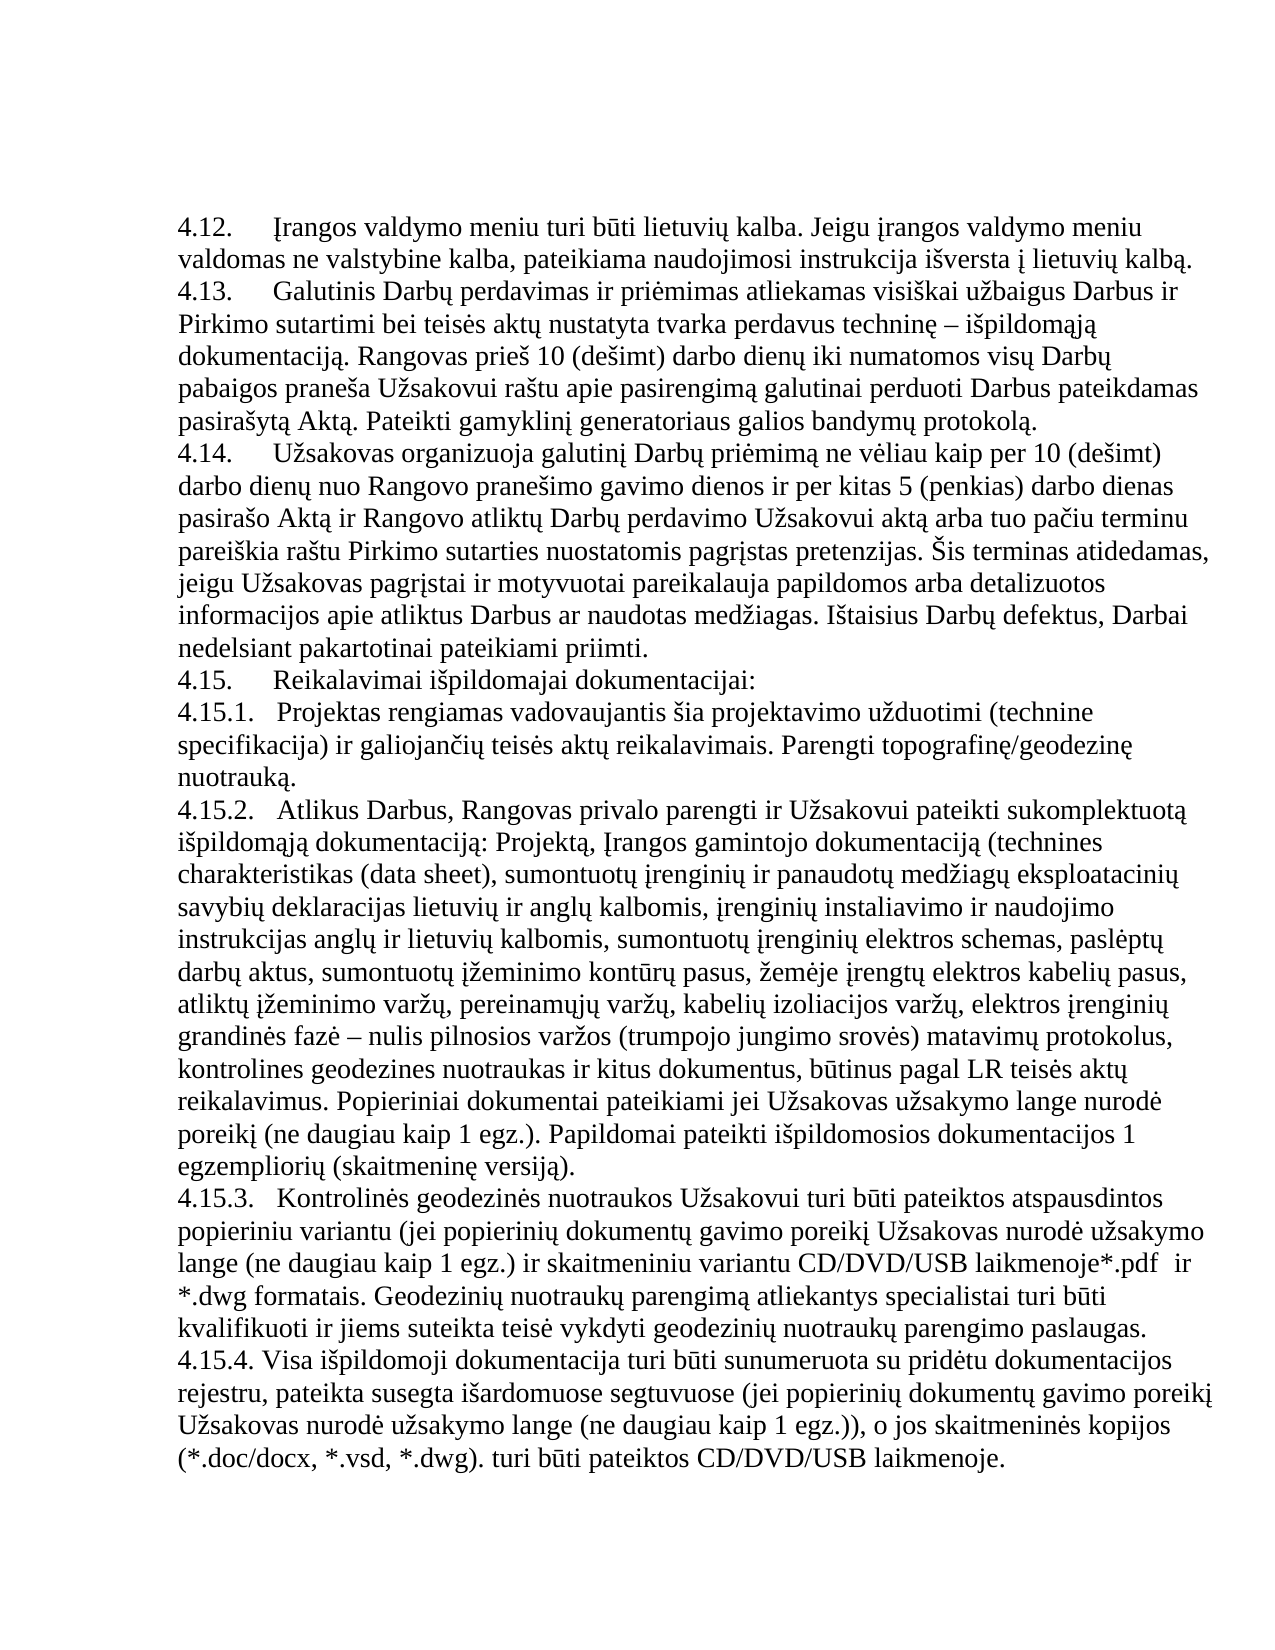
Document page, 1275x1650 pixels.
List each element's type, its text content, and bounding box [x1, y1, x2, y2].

text 4.14. Užsakovas organizuoja galutinį Darbų priėmimą ne vėliau kaip per 10 (dešimt) darbo dienų nuo Rangovo pranešimo gavimo dienos ir per kitas 5 (penkias) darbo dienas pasirašo Aktą ir Rangovo atliktų Darbų perdavimo Užsakovui aktą arba tuo pačiu terminu pareiškia raštu Pirkimo sutarties nuostatomis pagrįstas pretenzijas. Šis terminas atidedamas, jeigu Užsakovas pagrįstai ir motyvuotai pareikalauja papildomos arba detalizuotos informacijos apie atliktus Darbus ar naudotas medžiagas. Ištaisius Darbų defektus, Darbai nedelsiant pakartotinai pateikiami priimti. [177, 436, 1216, 663]
text 4.15.2. Atlikus Darbus, Rangovas privalo parengti ir Užsakovui pateikti sukomplektuotą išpildomąją dokumentaciją: Projektą, Įrangos gamintojo dokumentaciją (technines charakteristikas (data sheet), sumontuotų įrenginių ir panaudotų medžiagų eksploatacinių savybių deklaracijas lietuvių ir anglų kalbomis, įrenginių instaliavimo ir naudojimo instrukcijas anglų ir lietuvių kalbomis, sumontuotų įrenginių elektros schemas, paslėptų darbų aktus, sumontuotų įžeminimo kontūrų pasus, žemėje įrengtų elektros kabelių pasus, atliktų įžeminimo varžų, pereinamųjų varžų, kabelių izoliacijos varžų, elektros įrenginių grandinės fazė – nulis pilnosios varžos (trumpojo jungimo srovės) matavimų protokolus, kontrolines geodezines nuotraukas ir kitus dokumentus, būtinus pagal LR teisės aktų reikalavimus. Popieriniai dokumentai pateikiami jei Užsakovas užsakymo lange nurodė poreikį (ne daugiau kaip 1 egz.). Papildomai pateikti išpildomosios dokumentacijos 1 egzempliorių (skaitmeninę versiją). [177, 793, 1216, 1181]
text 4.12. Įrangos valdymo meniu turi būti lietuvių kalba. Jeigu įrangos valdymo meniu valdomas ne valstybine kalba, pateikiama naudojimosi instrukcija išversta į lietuvių kalbą. [177, 209, 1216, 274]
text 4.15.4. Visa išpildomoji dokumentacija turi būti sunumeruota su pridėtu dokumentacijos rejestru, pateikta susegta išardomuose segtuvuose (jei popierinių dokumentų gavimo poreikį Užsakovas nurodė užsakymo lange (ne daugiau kaip 1 egz.)), o jos skaitmeninės kopijos (*.doc/docx, *.vsd, *.dwg). turi būti pateiktos CD/DVD/USB laikmenoje. [177, 1343, 1216, 1473]
text 4.15.1. Projektas rengiamas vadovaujantis šia projektavimo užduotimi (technine specifikacija) ir galiojančių teisės aktų reikalavimais. Parengti topografinę/geodezinę nuotrauką. [177, 696, 1216, 793]
text 4.13. Galutinis Darbų perdavimas ir priėmimas atliekamas visiškai užbaigus Darbus ir Pirkimo sutartimi bei teisės aktų nustatyta tvarka perdavus techninę – išpildomąją dokumentaciją. Rangovas prieš 10 (dešimt) darbo dienų iki numatomos visų Darbų pabaigos praneša Užsakovui raštu apie pasirengimą galutinai perduoti Darbus pateikdamas pasirašytą Aktą. Pateikti gamyklinį generatoriaus galios bandymų protokolą. [177, 274, 1216, 436]
text 4.15.3. Kontrolinės geodezinės nuotraukos Užsakovui turi būti pateiktos atspausdintos popieriniu variantu (jei popierinių dokumentų gavimo poreikį Užsakovas nurodė užsakymo lange (ne daugiau kaip 1 egz.) ir skaitmeniniu variantu CD/DVD/USB laikmenoje*.pdf ir *.dwg formatais. Geodezinių nuotraukų parengimą atliekantys specialistai turi būti kvalifikuoti ir jiems suteikta teisė vykdyti geodezinių nuotraukų parengimo paslaugas. [177, 1181, 1216, 1343]
text 4.15. Reikalavimai išpildomajai dokumentacijai: [177, 663, 1216, 696]
